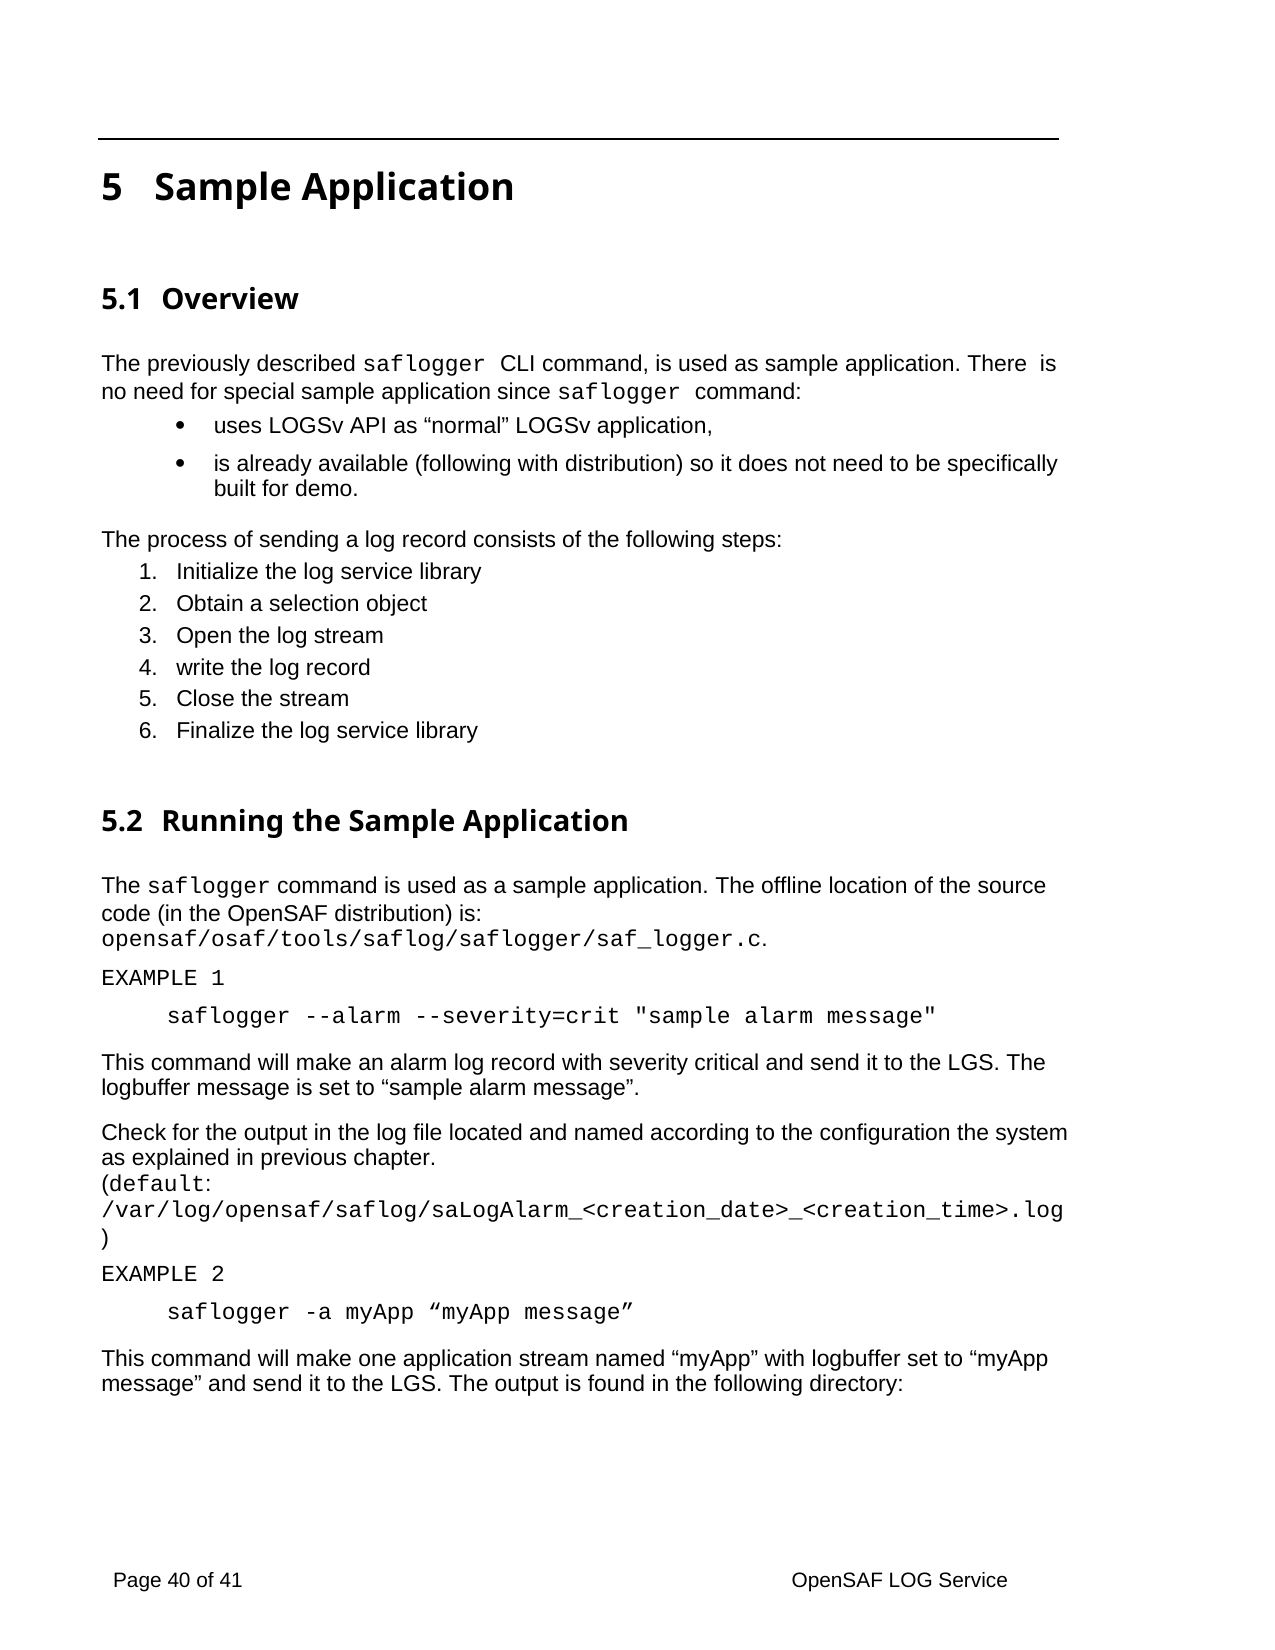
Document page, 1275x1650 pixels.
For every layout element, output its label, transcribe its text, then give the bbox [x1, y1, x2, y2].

text The saflogger command is used as a sample application. The offline location of the source code (in the OpenSAF distribution) is: opensaf/osaf/tools/saflog/saflogger/saf_logger.c. [101, 873, 1068, 954]
list uses LOGSv API as “normal” LOGSv application, [176, 412, 1068, 438]
text EXAMPLE 2 [101, 1262, 1068, 1288]
text The previously described saflogger CLI command, is used as sample application. There is no need for special sample application since saflogger command: [101, 351, 1068, 406]
list Finalize the log service library [138, 718, 1068, 744]
list Close the stream [138, 686, 1068, 712]
text saflogger --alarm --severity=crit "sample alarm message" [101, 1005, 1068, 1031]
subtitle Running the Sample Application [101, 800, 1068, 839]
list write the log record [138, 654, 1068, 680]
list is already available (following with distribution) so it does not need to be specifically built for demo. [176, 451, 1068, 502]
text This command will make one application stream named “myApp” with logbuffer set to “myApp message” and send it to the LGS. The output is found in the following directory: [101, 1345, 1068, 1397]
text The process of sending a log record consists of the following steps: [101, 527, 1068, 552]
subtitle Overview [101, 278, 1068, 318]
list Open the log stream [138, 622, 1068, 648]
text EXAMPLE 1 [101, 966, 1068, 992]
list Obtain a selection object [138, 591, 1068, 616]
text This command will make an alarm log record with severity critical and send it to the LGS. The logbuffer message is set to “sample alarm message”. [101, 1049, 1068, 1101]
text Check for the output in the log file located and named according to the configuration the system as explained in previous chapter. (default: /var/log/opensaf/saflog/saLogAlarm_<creation_date>_<creation_time>.log) [101, 1119, 1068, 1250]
list Initialize the log service library [138, 559, 1068, 584]
text saflogger -a myApp “myApp message” [101, 1301, 1068, 1327]
subtitle Sample Application [101, 160, 1068, 211]
